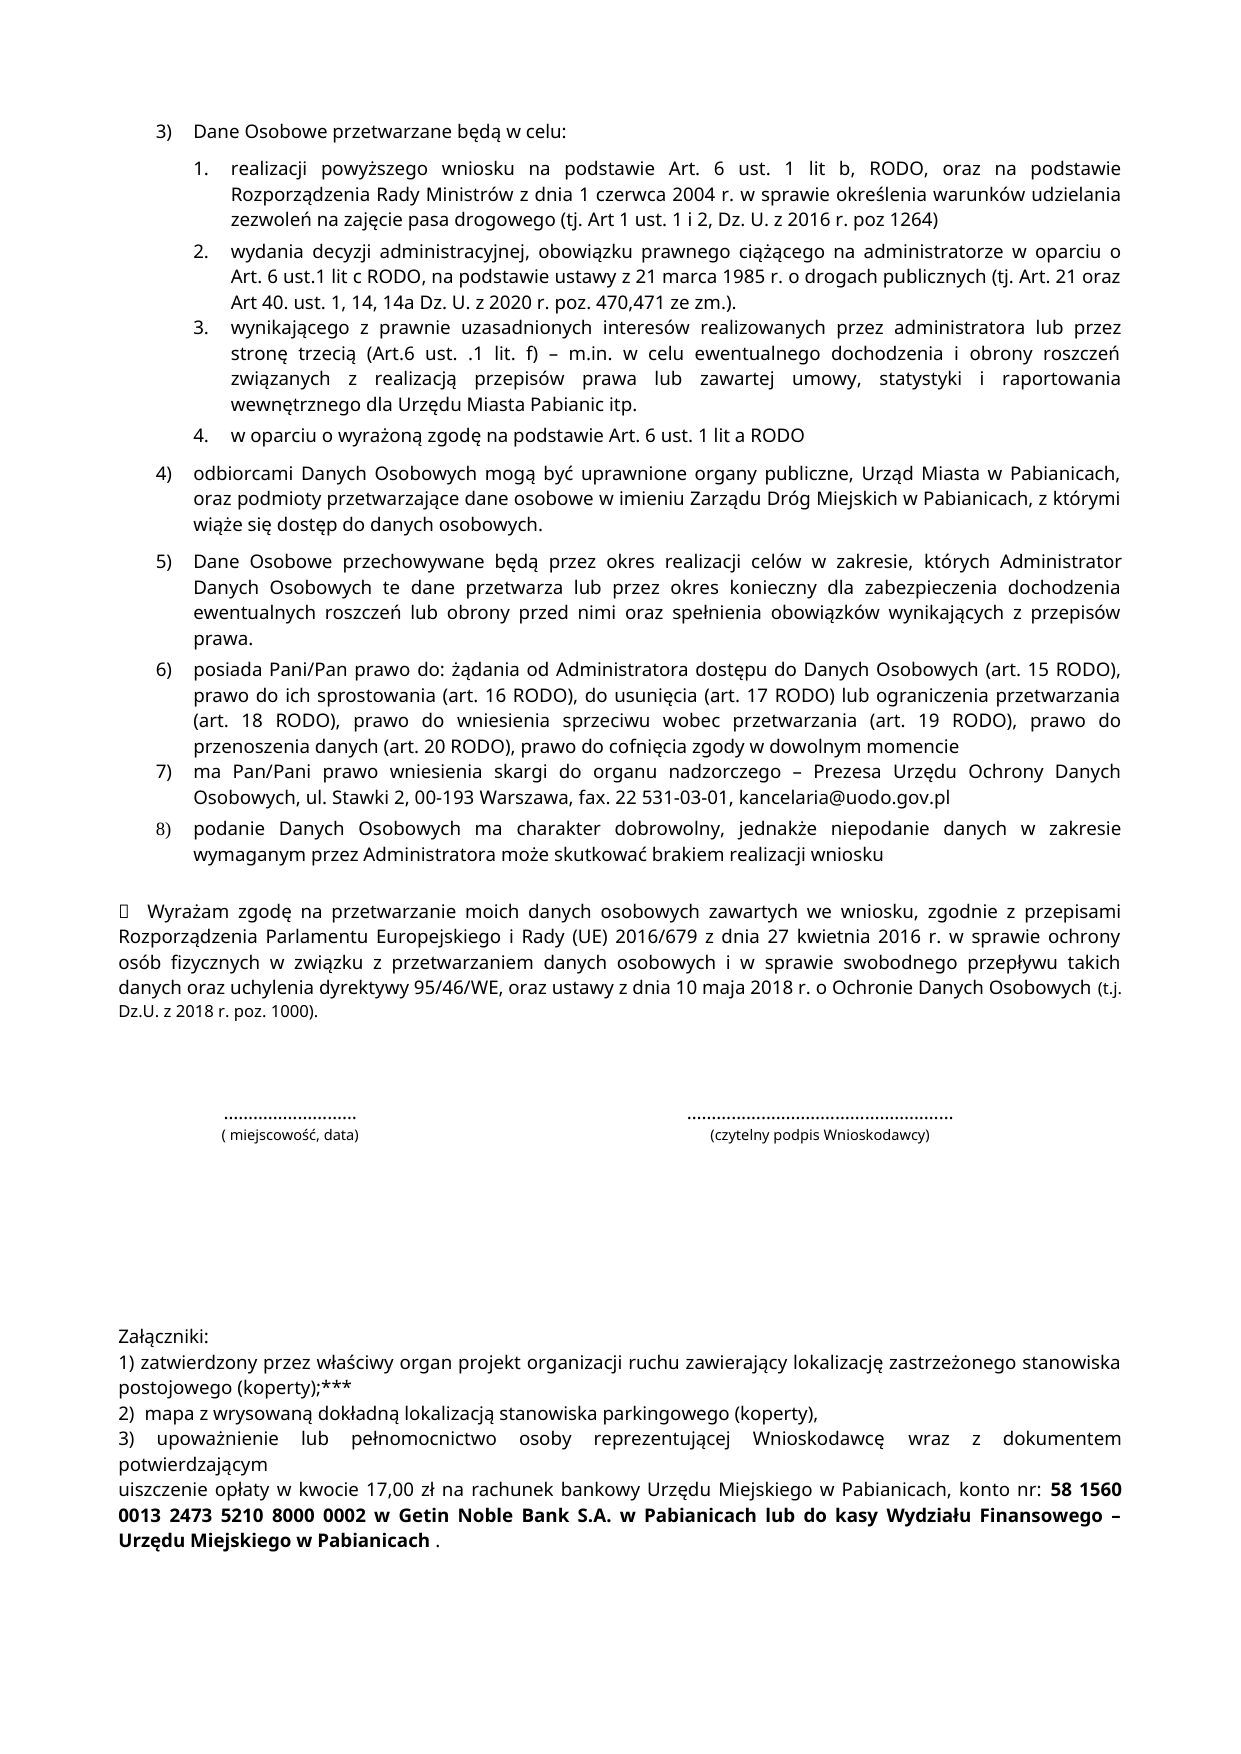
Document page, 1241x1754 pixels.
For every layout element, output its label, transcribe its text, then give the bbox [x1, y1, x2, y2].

text Załączniki: [118, 1323, 1122, 1349]
list Dane Osobowe przetwarzane będą w celu: [156, 118, 1122, 144]
text ……………………… ……………………………………………… [118, 1099, 1122, 1125]
list Dane Osobowe przechowywane będą przez okres realizacji celów w zakresie, których Administrator Danych Osobowych te dane przetwarza lub przez okres konieczny dla zabezpieczenia dochodzenia ewentualnych roszczeń lub obrony przed nimi oraz spełnienia obowiązków wynikających z przepisów prawa. [156, 548, 1122, 651]
text uiszczenie opłaty w kwocie 17,00 zł na rachunek bankowy Urzędu Miejskiego w Pabianicach, konto nr: 58 1560 0013 2473 5210 8000 0002 w Getin Noble Bank S.A. w Pabianicach lub do kasy Wydziału Finansowego – Urzędu Miejskiego w Pabianicach . [118, 1477, 1122, 1553]
list realizacji powyższego wniosku na podstawie Art. 6 ust. 1 lit b, RODO, oraz na podstawie Rozporządzenia Rady Ministrów z dnia 1 czerwca 2004 r. w sprawie określenia warunków udzielania zezwoleń na zajęcie pasa drogowego (tj. Art 1 ust. 1 i 2, Dz. U. z 2016 r. poz 1264) [193, 156, 1122, 232]
text ( miejscowość, data) (czytelny podpis Wnioskodawcy) [118, 1125, 1122, 1145]
text 3) upoważnienie lub pełnomocnictwo osoby reprezentującej Wnioskodawcę wraz z dokumentem potwierdzającym [118, 1426, 1122, 1477]
list podanie Danych Osobowych ma charakter dobrowolny, jednakże niepodanie danych w zakresie wymaganym przez Administratora może skutkować brakiem realizacji wniosku [156, 816, 1122, 867]
list odbiorcami Danych Osobowych mogą być uprawnione organy publiczne, Urząd Miasta w Pabianicach, oraz podmioty przetwarzające dane osobowe w imieniu Zarządu Dróg Miejskich w Pabianicach, z którymi wiąże się dostęp do danych osobowych. [156, 460, 1122, 537]
list posiada Pani/Pan prawo do: żądania od Administratora dostępu do Danych Osobowych (art. 15 RODO), prawo do ich sprostowania (art. 16 RODO), do usunięcia (art. 17 RODO) lub ograniczenia przetwarzania (art. 18 RODO), prawo do wniesienia sprzeciwu wobec przetwarzania (art. 19 RODO), prawo do przenoszenia danych (art. 20 RODO), prawo do cofnięcia zgody w dowolnym momencie [156, 656, 1122, 758]
text  Wyrażam zgodę na przetwarzanie moich danych osobowych zawartych we wniosku, zgodnie z przepisami Rozporządzenia Parlamentu Europejskiego i Rady (UE) 2016/679 z dnia 27 kwietnia 2016 r. w sprawie ochrony osób fizycznych w związku z przetwarzaniem danych osobowych i w sprawie swobodnego przepływu takich danych oraz uchylenia dyrektywy 95/46/WE, oraz ustawy z dnia 10 maja 2018 r. o Ochronie Danych Osobowych (t.j. Dz.U. z 2018 r. poz. 1000). [118, 898, 1122, 1023]
list wynikającego z prawnie uzasadnionych interesów realizowanych przez administratora lub przez stronę trzecią (Art.6 ust. .1 lit. f) – m.in. w celu ewentualnego dochodzenia i obrony roszczeń związanych z realizacją przepisów prawa lub zawartej umowy, statystyki i raportowania wewnętrznego dla Urzędu Miasta Pabianic itp. [193, 314, 1122, 417]
text 1) zatwierdzony przez właściwy organ projekt organizacji ruchu zawierający lokalizację zastrzeżonego stanowiska postojowego (koperty);*** [118, 1349, 1122, 1400]
list ma Pan/Pani prawo wniesienia skargi do organu nadzorczego – Prezesa Urzędu Ochrony Danych Osobowych, ul. Stawki 2, 00-193 Warszawa, fax. 22 531-03-01, kancelaria@uodo.gov.pl [156, 758, 1122, 809]
list wydania decyzji administracyjnej, obowiązku prawnego ciążącego na administratorze w oparciu o Art. 6 ust.1 lit c RODO, na podstawie ustawy z 21 marca 1985 r. o drogach publicznych (tj. Art. 21 oraz Art 40. ust. 1, 14, 14a Dz. U. z 2020 r. poz. 470,471 ze zm.). [193, 238, 1122, 314]
text 2) mapa z wrysowaną dokładną lokalizacją stanowiska parkingowego (koperty), [118, 1400, 1122, 1426]
list w oparciu o wyrażoną zgodę na podstawie Art. 6 ust. 1 lit a RODO [193, 423, 1122, 448]
